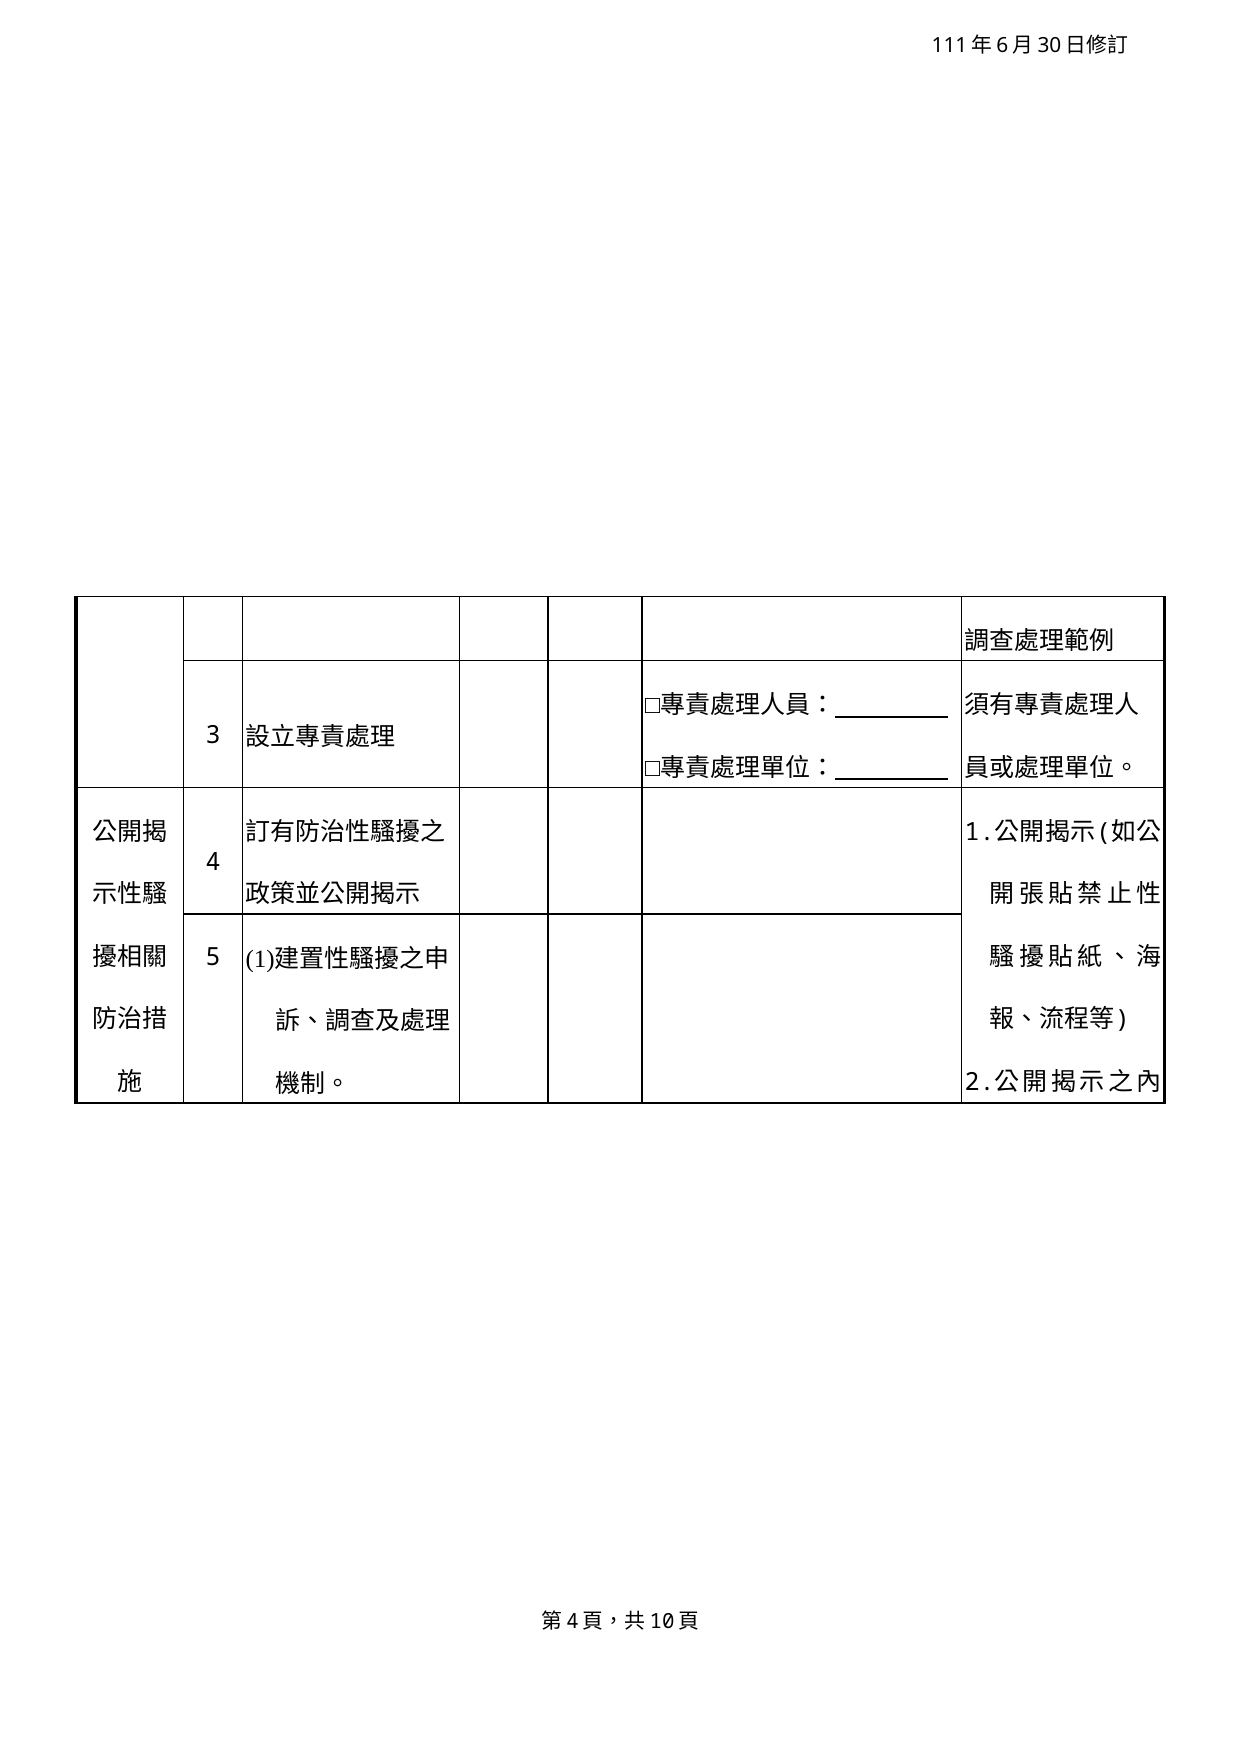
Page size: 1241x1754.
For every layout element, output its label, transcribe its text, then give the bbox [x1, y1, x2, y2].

table_cell [643, 915, 961, 1102]
table_cell [184, 597, 242, 660]
table_cell [243, 597, 459, 660]
table_cell [460, 915, 547, 1102]
table_cell 3 [184, 661, 242, 786]
table_cell [549, 788, 641, 913]
table_cell [460, 788, 547, 913]
table_cell [549, 597, 641, 660]
table_cell 公開揭示性騷擾相關防治措施 [78, 788, 183, 1102]
table_cell 調查處理範例 [962, 597, 1163, 660]
table_cell [549, 915, 641, 1102]
table_cell 須有專責處理人員或處理單位。 [962, 661, 1163, 786]
table_cell [460, 597, 547, 660]
table_cell [643, 597, 961, 660]
table_cell 建置性騷擾之申訴、調查及處理機制。 [243, 915, 459, 1102]
table_cell □專責處理人員： □專責處理單位： [643, 661, 961, 786]
table_cell [643, 788, 961, 913]
table_cell [549, 661, 641, 786]
table_cell 公開揭示(如公開張貼禁止性騷擾貼紙、海報、流程等) 公開揭示之內容，應包含編號1~3。 內容得參考臺中市家庭暴力及性侵害防治中心網站-下載專區/性騷擾防治類/相關範例 [962, 788, 1163, 1102]
table_cell 5 [184, 915, 242, 1102]
table_cell [78, 597, 183, 786]
table_cell 4 [184, 788, 242, 913]
table_cell [460, 661, 547, 786]
table_cell 設立專責處理 [243, 661, 459, 786]
table_cell 訂有防治性騷擾之政策並公開揭示 [243, 788, 459, 913]
